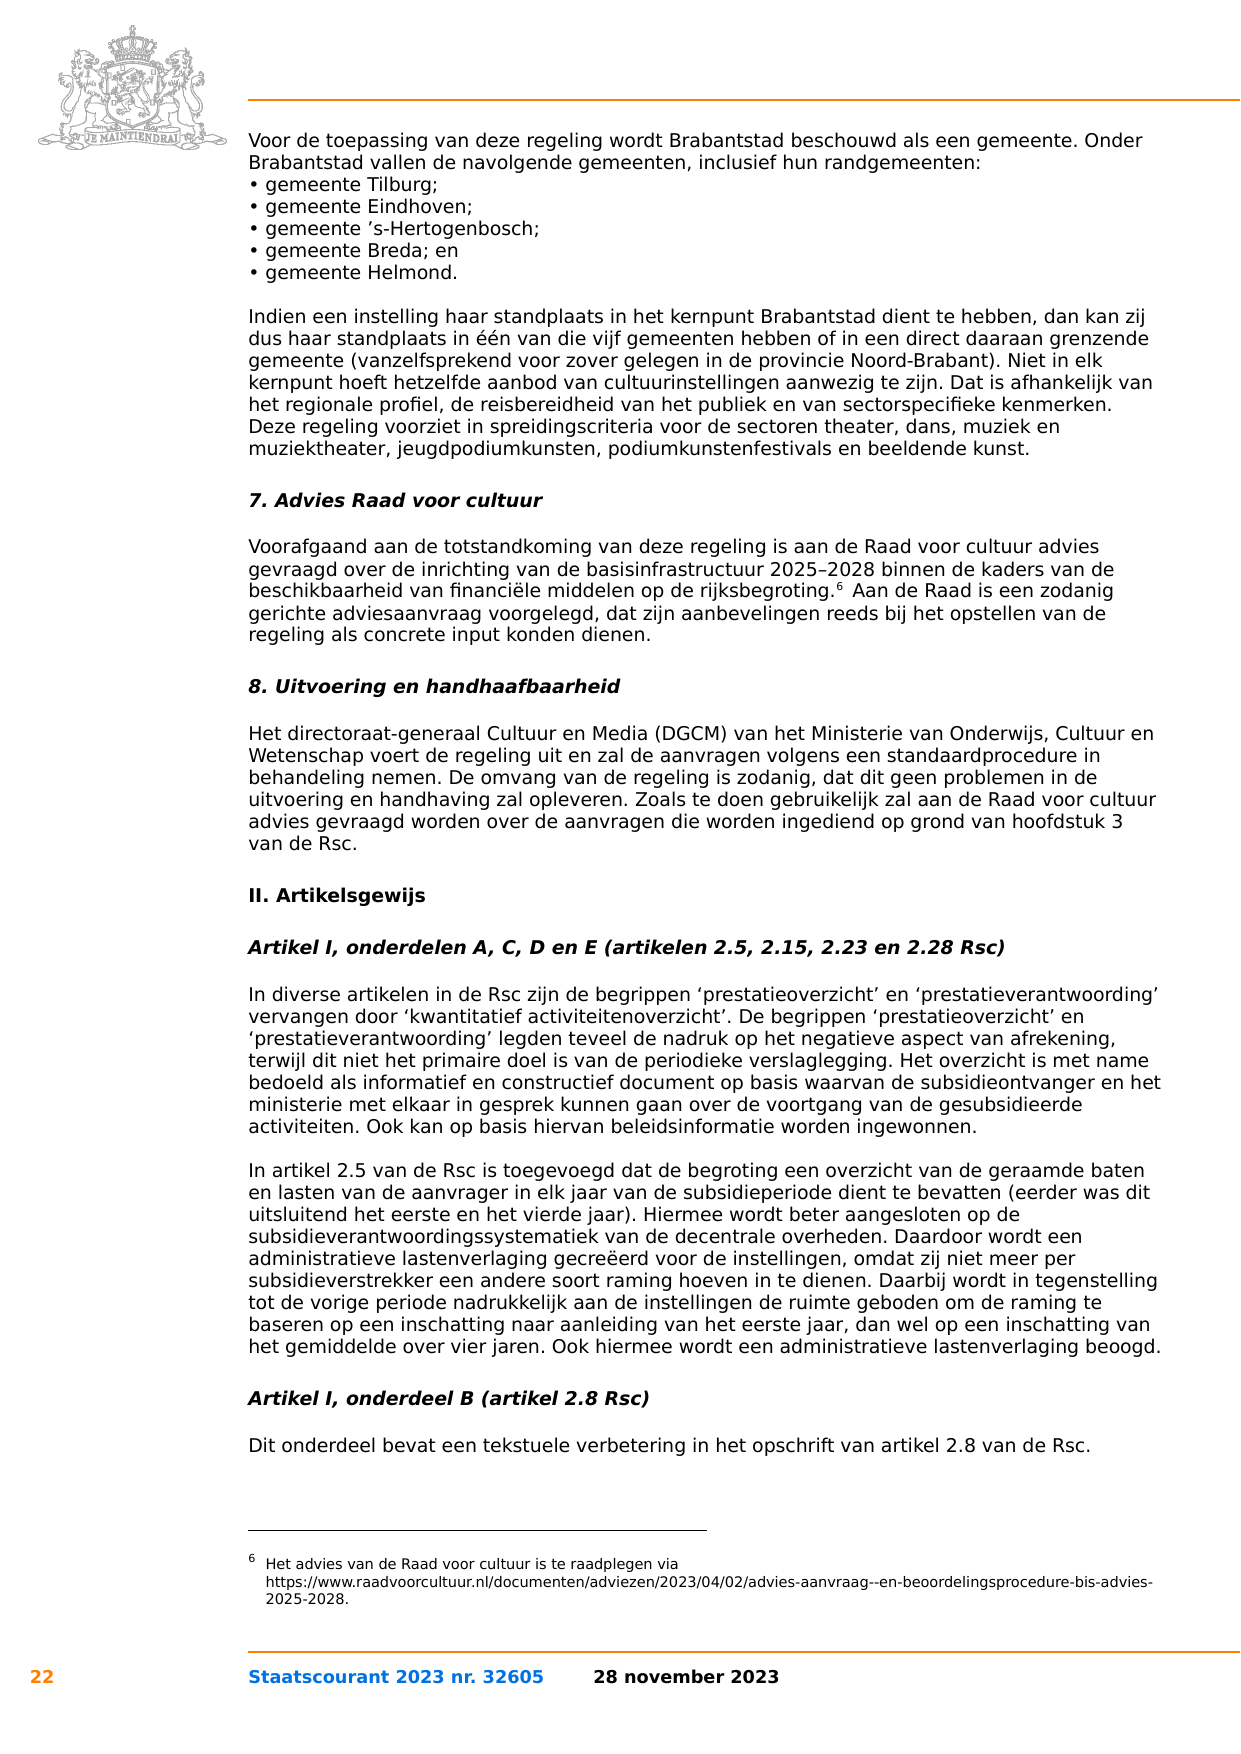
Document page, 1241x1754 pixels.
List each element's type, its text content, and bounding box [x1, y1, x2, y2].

subtitle 8. Uitvoering en handhaafbaarheid [248, 676, 1163, 698]
text Voor de toepassing van deze regeling wordt Brabantstad beschouwd als een gemeente. Onder Brabantstad vallen de navolgende gemeenten, inclusief hun randgemeenten: [248, 130, 1163, 174]
text In artikel 2.5 van de Rsc is toegevoegd dat de begroting een overzicht van de geraamde baten en lasten van de aanvrager in elk jaar van de subsidieperiode dient te bevatten (eerder was dit uitsluitend het eerste en het vierde jaar). Hiermee wordt beter aangesloten op de subsidieverantwoordingssystematiek van de decentrale overheden. Daardoor wordt een administratieve lastenverlaging gecreëerd voor de instellingen, omdat zij niet meer per subsidieverstrekker een andere soort raming hoeven in te dienen. Daarbij wordt in tegenstelling tot de vorige periode nadrukkelijk aan de instellingen de ruimte geboden om de raming te baseren op een inschatting naar aanleiding van het eerste jaar, dan wel op een inschatting van het gemiddelde over vier jaren. Ook hiermee wordt een administratieve lastenverlaging beoogd. [248, 1160, 1163, 1358]
subtitle Artikel I, onderdeel B (artikel 2.8 Rsc) [248, 1388, 1163, 1410]
subtitle 7. Advies Raad voor cultuur [248, 489, 1163, 511]
text In diverse artikelen in de Rsc zijn de begrippen ‘prestatieoverzicht’ en ‘prestatieverantwoording’ vervangen door ‘kwantitatief activiteitenoverzicht’. De begrippen ‘prestatieoverzicht’ en ‘prestatieverantwoording’ legden teveel de nadruk op het negatieve aspect van afrekening, terwijl dit niet het primaire doel is van de periodieke verslaglegging. Het overzicht is met name bedoeld als informatief en constructief document op basis waarvan de subsidieontvanger en het ministerie met elkaar in gesprek kunnen gaan over de voortgang van de gesubsidieerde activiteiten. Ook kan op basis hiervan beleidsinformatie worden ingewonnen. [248, 984, 1163, 1138]
text • gemeente Helmond. [248, 262, 1163, 284]
text • gemeente Eindhoven; [248, 196, 1163, 218]
text Dit onderdeel bevat een tekstuele verbetering in het opschrift van artikel 2.8 van de Rsc. [248, 1435, 1163, 1457]
text • gemeente Breda; en [248, 240, 1163, 262]
text • gemeente Tilburg; [248, 174, 1163, 196]
text Indien een instelling haar standplaats in het kernpunt Brabantstad dient te hebben, dan kan zij dus haar standplaats in één van die vijf gemeenten hebben of in een direct daaraan grenzende gemeente (vanzelfsprekend voor zover gelegen in de provincie Noord-Brabant). Niet in elk kernpunt hoeft hetzelfde aanbod van cultuurinstellingen aanwezig te zijn. Dat is afhankelijk van het regionale profiel, de reisbereidheid van het publiek en van sectorspecifieke kenmerken. Deze regeling voorziet in spreidingscriteria voor de sectoren theater, dans, muziek en muziektheater, jeugdpodiumkunsten, podiumkunstenfestivals en beeldende kunst. [248, 306, 1163, 459]
text Voorafgaand aan de totstandkoming van deze regeling is aan de Raad voor cultuur advies gevraagd over de inrichting van de basisinfrastructuur 2025–2028 binnen de kaders van de beschikbaarheid van financiële middelen op de rijksbegroting. Aan de Raad is een zodanig gerichte adviesaanvraag voorgelegd, dat zijn aanbevelingen reeds bij het opstellen van de regeling als concrete input konden dienen. [248, 536, 1163, 646]
text Het advies van de Raad voor cultuur is te raadplegen via https://www.raadvoorcultuur.nl/documenten/adviezen/2023/04/02/advies-aanvraag--en-beoordelingsprocedure-bis-advies-2025-2028. [248, 1552, 1163, 1608]
text • gemeente ’s-Hertogenbosch; [248, 218, 1163, 240]
subtitle Artikel I, onderdelen A, C, D en E (artikelen 2.5, 2.15, 2.23 en 2.28 Rsc) [248, 937, 1163, 959]
picture [38, 25, 227, 150]
text Het directoraat-generaal Cultuur en Media (DGCM) van het Ministerie van Onderwijs, Cultuur en Wetenschap voert de regeling uit en zal de aanvragen volgens een standaardprocedure in behandeling nemen. De omvang van de regeling is zodanig, dat dit geen problemen in de uitvoering en handhaving zal opleveren. Zoals te doen gebruikelijk zal aan de Raad voor cultuur advies gevraagd worden over de aanvragen die worden ingediend op grond van hoofdstuk 3 van de Rsc. [248, 723, 1163, 855]
subtitle II. Artikelsgewijs [248, 885, 1163, 907]
